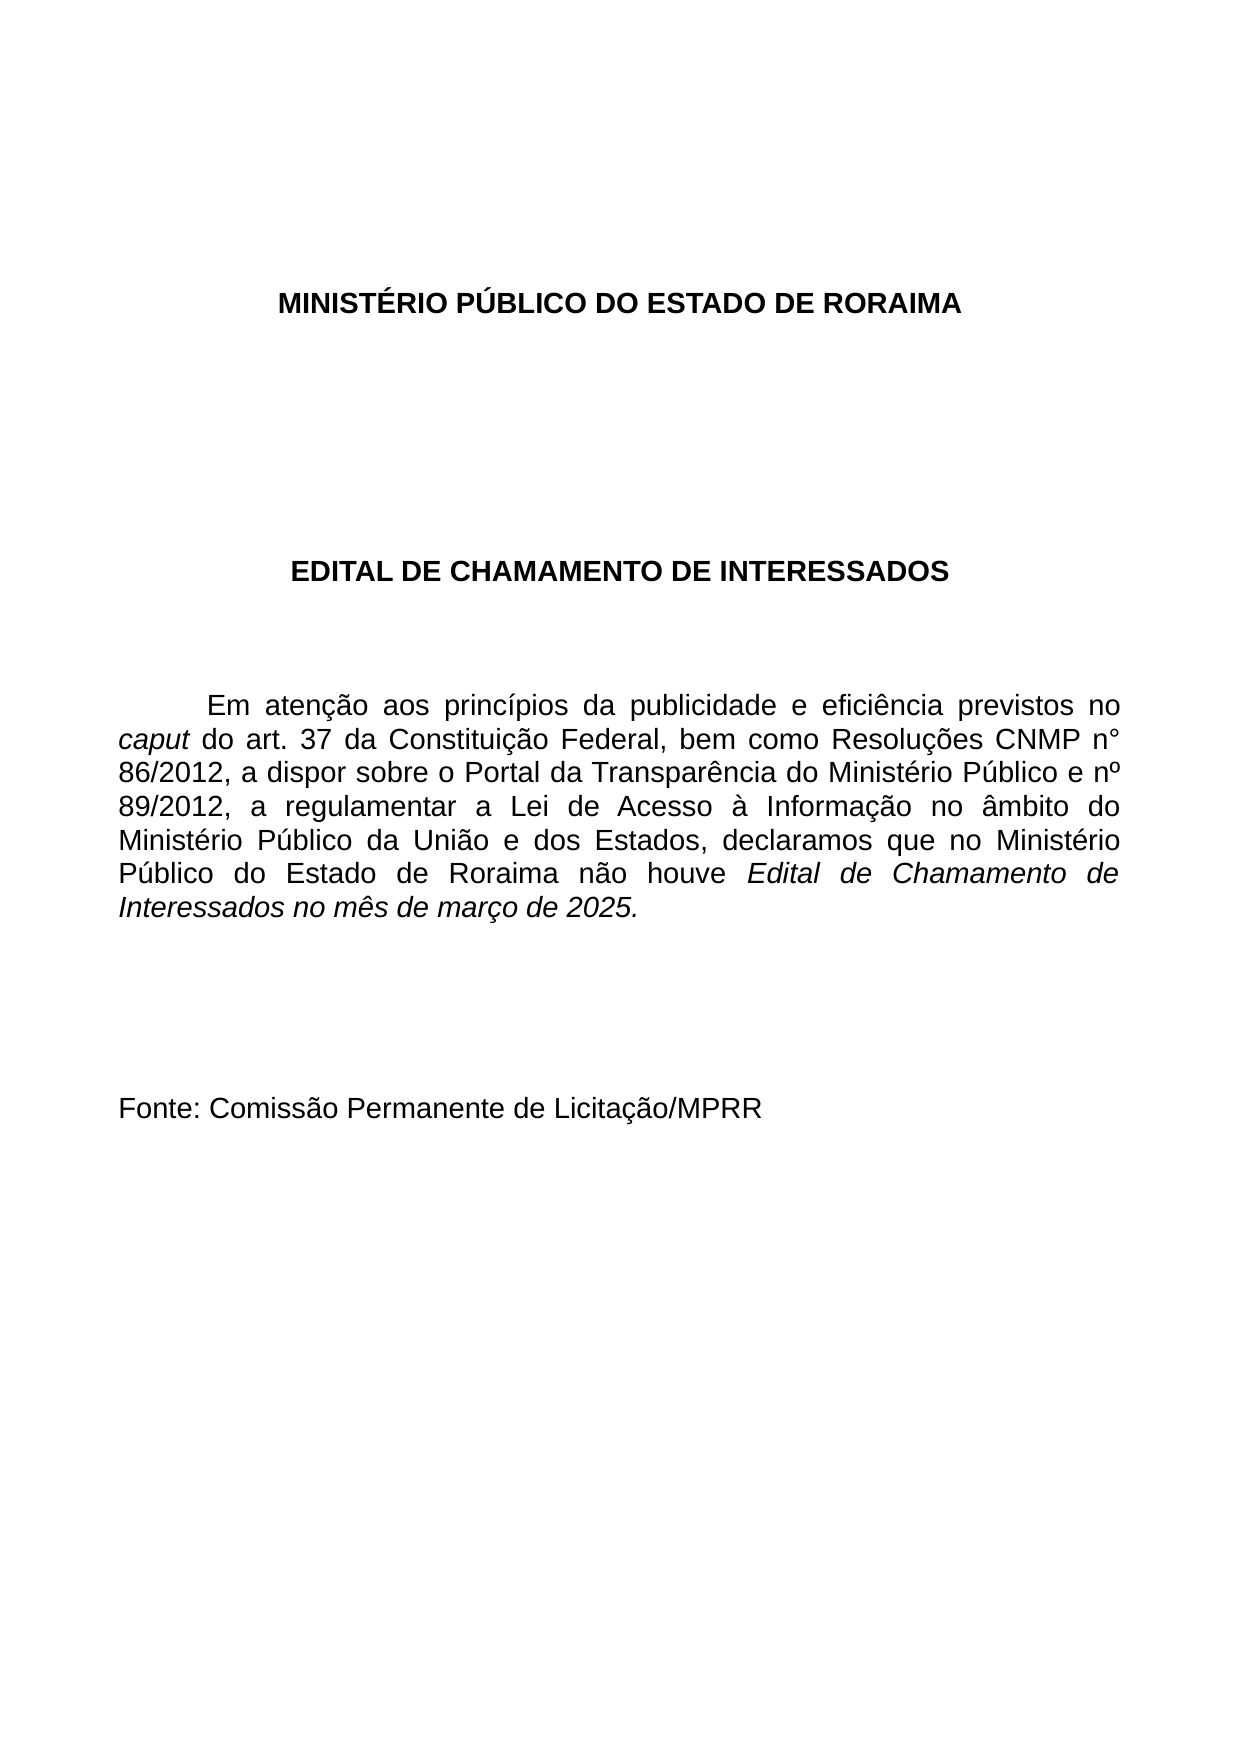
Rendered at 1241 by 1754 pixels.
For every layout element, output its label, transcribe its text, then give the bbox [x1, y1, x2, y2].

text EDITAL DE CHAMAMENTO DE INTERESSADOS [118, 554, 1122, 588]
text Em atenção aos princípios da publicidade e eficiência previstos no caput do art. 37 da Constituição Federal, bem como Resoluções CNMP n° 86/2012, a dispor sobre o Portal da Transparência do Ministério Público e nº 89/2012, a regulamentar a Lei de Acesso à Informação no âmbito do Ministério Público da União e dos Estados, declaramos que no Ministério Público do Estado de Roraima não houve Edital de Chamamento de Interessados no mês de março de 2025. [118, 688, 1122, 923]
text MINISTÉRIO PÚBLICO DO ESTADO DE RORAIMA [118, 286, 1122, 319]
text Fonte: Comissão Permanente de Licitação/MPRR [118, 1091, 1122, 1124]
